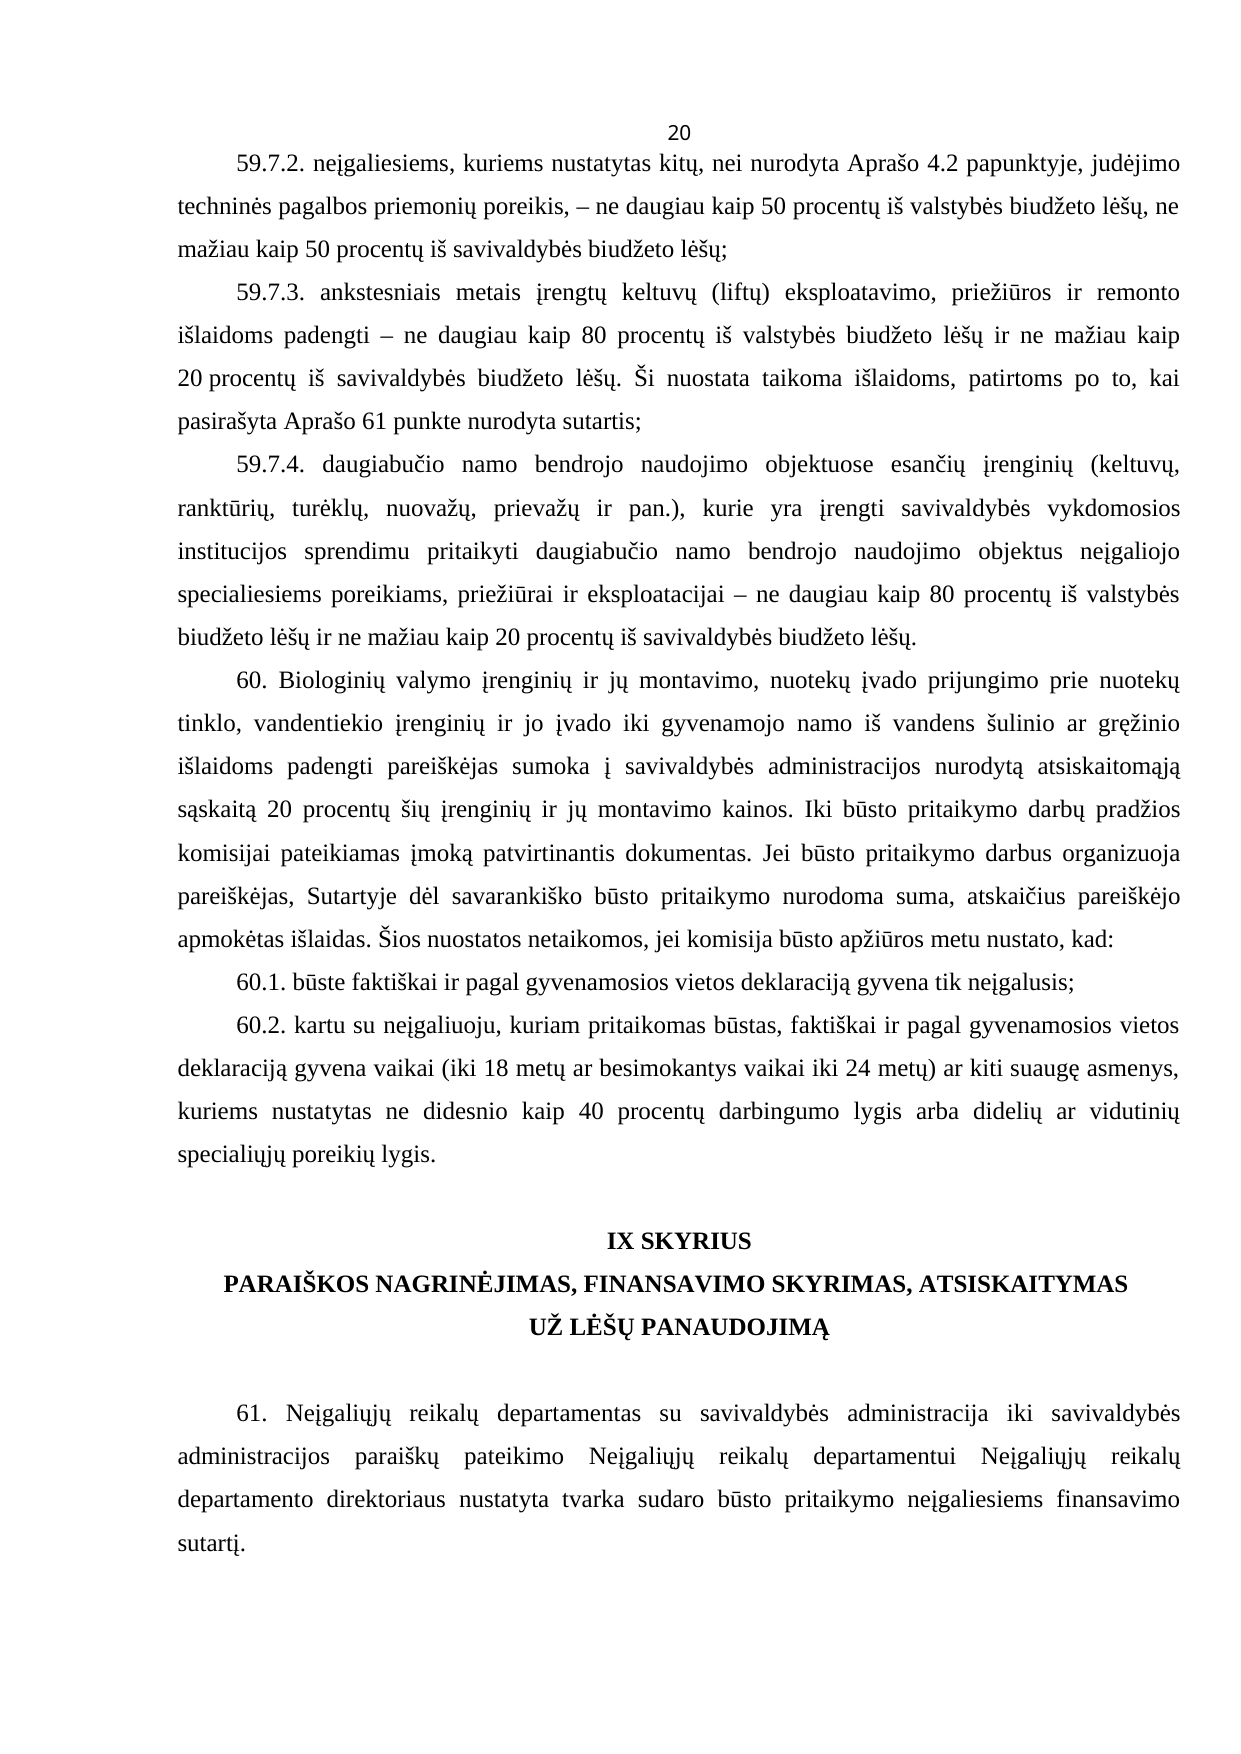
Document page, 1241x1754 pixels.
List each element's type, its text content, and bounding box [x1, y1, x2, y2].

text UŽ LĖŠŲ PANAUDOJIMĄ [177, 1312, 1181, 1341]
text IX SKYRIUS [177, 1226, 1181, 1254]
text PARAIŠKOS NAGRINĖJIMAS, FINANSAVIMO SKYRIMAS, ATSISKAITYMAS [177, 1269, 1181, 1298]
text 60. Biologinių valymo įrenginių ir jų montavimo, nuotekų įvado prijungimo prie nuotekų tinklo, vandentiekio įrenginių ir jo įvado iki gyvenamojo namo iš vandens šulinio ar gręžinio išlaidoms padengti pareiškėjas sumoka į savivaldybės administracijos nurodytą atsiskaitomąją sąskaitą 20 procentų šių įrenginių ir jų montavimo kainos. Iki būsto pritaikymo darbų pradžios komisijai pateikiamas įmoką patvirtinantis dokumentas. Jei būsto pritaikymo darbus organizuoja pareiškėjas, Sutartyje dėl savarankiško būsto pritaikymo nurodoma suma, atskaičius pareiškėjo apmokėtas išlaidas. Šios nuostatos netaikomos, jei komisija būsto apžiūros metu nustato, kad: [177, 665, 1181, 953]
text 59.7.4. daugiabučio namo bendrojo naudojimo objektuose esančių įrenginių (keltuvų, ranktūrių, turėklų, nuovažų, prievažų ir pan.), kurie yra įrengti savivaldybės vykdomosios institucijos sprendimu pritaikyti daugiabučio namo bendrojo naudojimo objektus neįgaliojo specialiesiems poreikiams, priežiūrai ir eksploatacijai – ne daugiau kaip 80 procentų iš valstybės biudžeto lėšų ir ne mažiau kaip 20 procentų iš savivaldybės biudžeto lėšų. [177, 449, 1181, 651]
text 61. Neįgaliųjų reikalų departamentas su savivaldybės administracija iki savivaldybės administracijos paraiškų pateikimo Neįgaliųjų reikalų departamentui Neįgaliųjų reikalų departamento direktoriaus nustatyta tvarka sudaro būsto pritaikymo neįgaliesiems finansavimo sutartį. [177, 1398, 1181, 1556]
text 59.7.2. neįgaliesiems, kuriems nustatytas kitų, nei nurodyta Aprašo 4.2 papunktyje, judėjimo techninės pagalbos priemonių poreikis, – ne daugiau kaip 50 procentų iš valstybės biudžeto lėšų, ne mažiau kaip 50 procentų iš savivaldybės biudžeto lėšų; [177, 148, 1181, 263]
text 59.7.3. ankstesniais metais įrengtų keltuvų (liftų) eksploatavimo, priežiūros ir remonto išlaidoms padengti – ne daugiau kaip 80 procentų iš valstybės biudžeto lėšų ir ne mažiau kaip 20 procentų iš savivaldybės biudžeto lėšų. Ši nuostata taikoma išlaidoms, patirtoms po to, kai pasirašyta Aprašo 61 punkte nurodyta sutartis; [177, 277, 1181, 435]
text 60.2. kartu su neįgaliuoju, kuriam pritaikomas būstas, faktiškai ir pagal gyvenamosios vietos deklaraciją gyvena vaikai (iki 18 metų ar besimokantys vaikai iki 24 metų) ar kiti suaugę asmenys, kuriems nustatytas ne didesnio kaip 40 procentų darbingumo lygis arba didelių ar vidutinių specialiųjų poreikių lygis. [177, 1010, 1181, 1168]
text 60.1. būste faktiškai ir pagal gyvenamosios vietos deklaraciją gyvena tik neįgalusis; [177, 967, 1181, 996]
